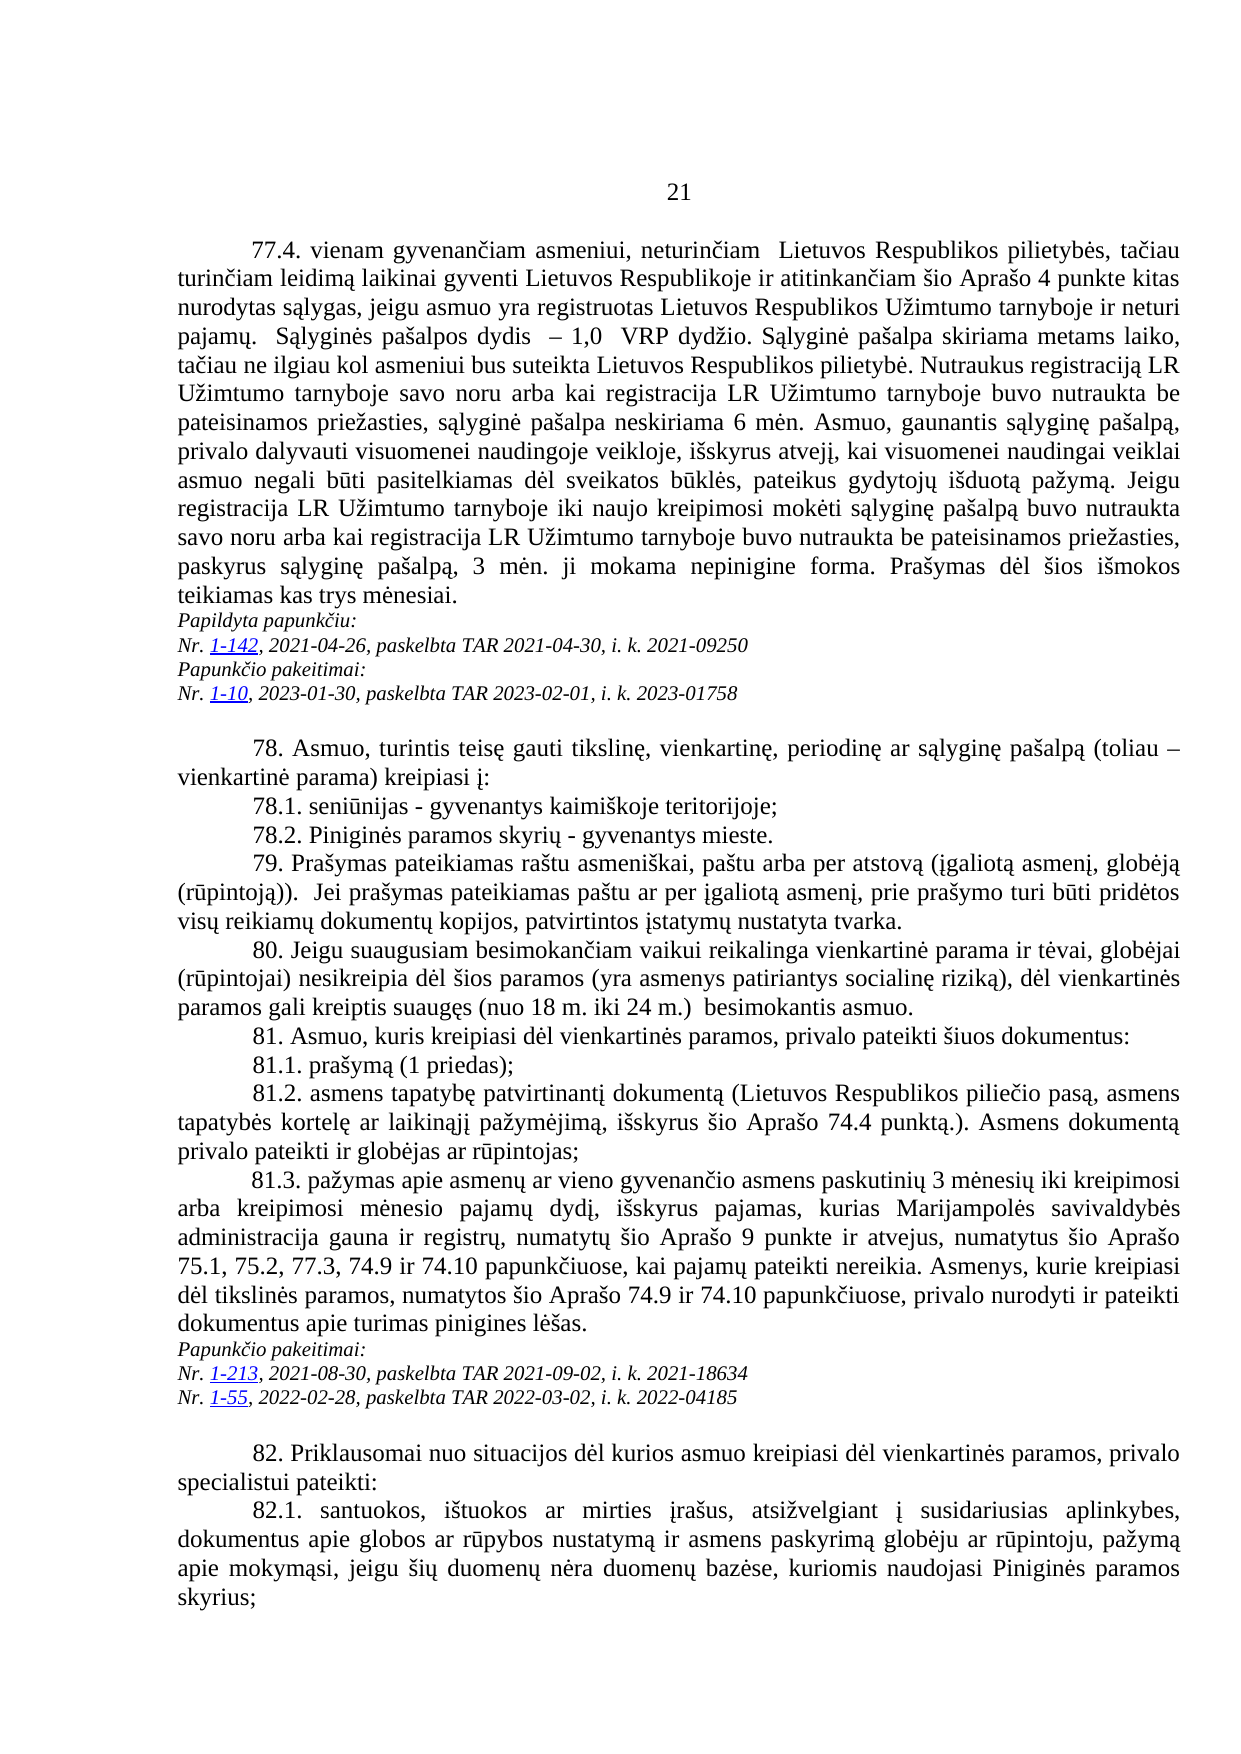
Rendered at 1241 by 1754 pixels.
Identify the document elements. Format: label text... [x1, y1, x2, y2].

text 77.4. vienam gyvenančiam asmeniui, neturinčiam Lietuvos Respublikos pilietybės, tačiau turinčiam leidimą laikinai gyventi Lietuvos Respublikoje ir atitinkančiam šio Aprašo 4 punkte kitas nurodytas sąlygas, jeigu asmuo yra registruotas Lietuvos Respublikos Užimtumo tarnyboje ir neturi pajamų. Sąlyginės pašalpos dydis – 1,0 VRP dydžio. Sąlyginė pašalpa skiriama metams laiko, tačiau ne ilgiau kol asmeniui bus suteikta Lietuvos Respublikos pilietybė. Nutraukus registraciją LR Užimtumo tarnyboje savo noru arba kai registracija LR Užimtumo tarnyboje buvo nutraukta be pateisinamos priežasties, sąlyginė pašalpa neskiriama 6 mėn. Asmuo, gaunantis sąlyginę pašalpą, privalo dalyvauti visuomenei naudingoje veikloje, išskyrus atvejį, kai visuomenei naudingai veiklai asmuo negali būti pasitelkiamas dėl sveikatos būklės, pateikus gydytojų išduotą pažymą. Jeigu registracija LR Užimtumo tarnyboje iki naujo kreipimosi mokėti sąlyginę pašalpą buvo nutraukta savo noru arba kai registracija LR Užimtumo tarnyboje buvo nutraukta be pateisinamos priežasties, paskyrus sąlyginę pašalpą, 3 mėn. ji mokama nepinigine forma. Prašymas dėl šios išmokos teikiamas kas trys mėnesiai. [177, 235, 1181, 608]
text 81.1. prašymą (1 priedas); [177, 1050, 1181, 1078]
text Nr. 1-213, 2021-08-30, paskelbta TAR 2021-09-02, i. k. 2021-18634 [177, 1361, 1181, 1385]
text Nr. 1-10, 2023-01-30, paskelbta TAR 2023-02-01, i. k. 2023-01758 [177, 681, 1181, 705]
text 81. Asmuo, kuris kreipiasi dėl vienkartinės paramos, privalo pateikti šiuos dokumentus: [177, 1021, 1181, 1050]
text Nr. 1-142, 2021-04-26, paskelbta TAR 2021-04-30, i. k. 2021-09250 [177, 632, 1181, 657]
text 81.3. pažymas apie asmenų ar vieno gyvenančio asmens paskutinių 3 mėnesių iki kreipimosi arba kreipimosi mėnesio pajamų dydį, išskyrus pajamas, kurias Marijampolės savivaldybės administracija gauna ir registrų, numatytų šio Aprašo 9 punkte ir atvejus, numatytus šio Aprašo 75.1, 75.2, 77.3, 74.9 ir 74.10 papunkčiuose, kai pajamų pateikti nereikia. Asmenys, kurie kreipiasi dėl tikslinės paramos, numatytos šio Aprašo 74.9 ir 74.10 papunkčiuose, privalo nurodyti ir pateikti dokumentus apie turimas pinigines lėšas. [177, 1165, 1181, 1337]
text 82. Priklausomai nuo situacijos dėl kurios asmuo kreipiasi dėl vienkartinės paramos, privalo specialistui pateikti: [177, 1438, 1181, 1496]
text Nr. 1-55, 2022-02-28, paskelbta TAR 2022-03-02, i. k. 2022-04185 [177, 1385, 1181, 1409]
text 81.2. asmens tapatybę patvirtinantį dokumentą (Lietuvos Respublikos piliečio pasą, asmens tapatybės kortelę ar laikinąjį pažymėjimą, išskyrus šio Aprašo 74.4 punktą.). Asmens dokumentą privalo pateikti ir globėjas ar rūpintojas; [177, 1078, 1181, 1165]
text Papunkčio pakeitimai: [177, 1337, 1181, 1361]
text Papildyta papunkčiu: [177, 608, 1181, 632]
text 78.1. seniūnijas - gyvenantys kaimiškoje teritorijoje; [177, 791, 1181, 820]
text 82.1. santuokos, ištuokos ar mirties įrašus, atsižvelgiant į susidariusias aplinkybes, dokumentus apie globos ar rūpybos nustatymą ir asmens paskyrimą globėju ar rūpintoju, pažymą apie mokymąsi, jeigu šių duomenų nėra duomenų bazėse, kuriomis naudojasi Piniginės paramos skyrius; [177, 1496, 1181, 1611]
text 79. Prašymas pateikiamas raštu asmeniškai, paštu arba per atstovą (įgaliotą asmenį, globėją (rūpintoją)). Jei prašymas pateikiamas paštu ar per įgaliotą asmenį, prie prašymo turi būti pridėtos visų reikiamų dokumentų kopijos, patvirtintos įstatymų nustatyta tvarka. [177, 848, 1181, 935]
text 78. Asmuo, turintis teisę gauti tikslinę, vienkartinę, periodinę ar sąlyginę pašalpą (toliau – vienkartinė parama) kreipiasi į: [177, 733, 1181, 791]
text 80. Jeigu suaugusiam besimokančiam vaikui reikalinga vienkartinė parama ir tėvai, globėjai (rūpintojai) nesikreipia dėl šios paramos (yra asmenys patiriantys socialinę riziką), dėl vienkartinės paramos gali kreiptis suaugęs (nuo 18 m. iki 24 m.) besimokantis asmuo. [177, 935, 1181, 1021]
text 78.2. Piniginės paramos skyrių - gyvenantys mieste. [177, 820, 1181, 848]
text Papunkčio pakeitimai: [177, 657, 1181, 681]
